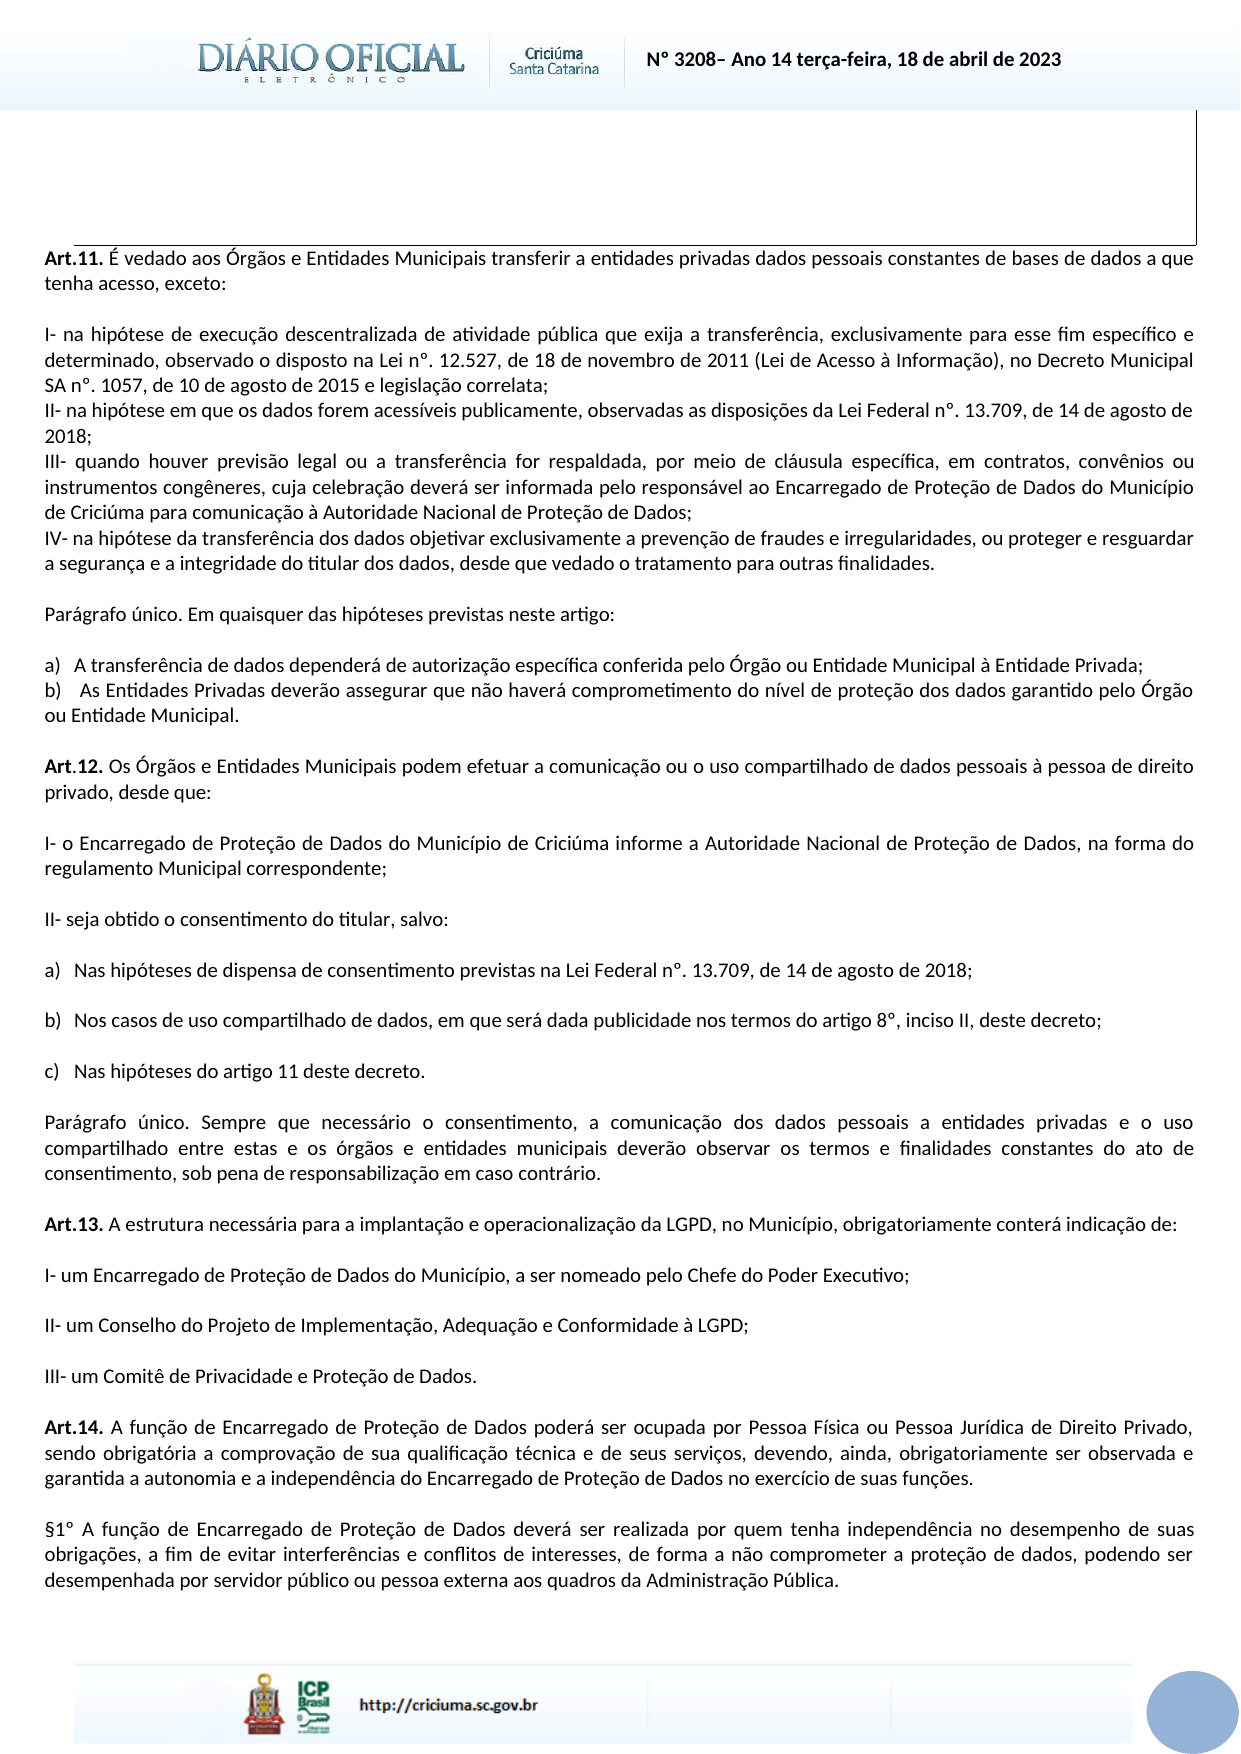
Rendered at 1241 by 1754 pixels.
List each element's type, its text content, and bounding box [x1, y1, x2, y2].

text §1º A função de Encarregado de Proteção de Dados deverá ser realizada por quem tenha independência no desempenho de suas obrigações, a fim de evitar interferências e conflitos de interesses, de forma a não comprometer a proteção de dados, podendo ser desempenhada por servidor público ou pessoa externa aos quadros da Administração Pública. [44, 1516, 1196, 1592]
list As Entidades Privadas deverão assegurar que não haverá comprometimento do nível de proteção dos dados garantido pelo Órgão ou Entidade Municipal. [44, 677, 1196, 728]
list Nas hipóteses de dispensa de consentimento previstas na Lei Federal nº. 13.709, de 14 de agosto de 2018; [44, 957, 1196, 982]
text I- na hipótese de execução descentralizada de atividade pública que exija a transferência, exclusivamente para esse fim específico e determinado, observado o disposto na Lei nº. 12.527, de 18 de novembro de 2011 (Lei de Acesso à Informação), no Decreto Municipal SA nº. 1057, de 10 de agosto de 2015 e legislação correlata; [44, 321, 1196, 398]
text Parágrafo único. Em quaisquer das hipóteses previstas neste artigo: [44, 601, 1196, 626]
text I- um Encarregado de Proteção de Dados do Município, a ser nomeado pelo Chefe do Poder Executivo; [44, 1262, 1196, 1287]
list Nos casos de uso compartilhado de dados, em que será dada publicidade nos termos do artigo 8º, inciso II, deste decreto; [44, 1008, 1196, 1033]
text Art.13. A estrutura necessária para a implantação e operacionalização da LGPD, no Município, obrigatoriamente conterá indicação de: [44, 1211, 1196, 1236]
list A transferência de dados dependerá de autorização específica conferida pelo Órgão ou Entidade Municipal à Entidade Privada; [44, 652, 1196, 677]
list Nas hipóteses do artigo 11 deste decreto. [44, 1058, 1196, 1084]
text Parágrafo único. Sempre que necessário o consentimento, a comunicação dos dados pessoais a entidades privadas e o uso compartilhado entre estas e os órgãos e entidades municipais deverão observar os termos e finalidades constantes do ato de consentimento, sob pena de responsabilização em caso contrário. [44, 1109, 1196, 1186]
text I- o Encarregado de Proteção de Dados do Município de Criciúma informe a Autoridade Nacional de Proteção de Dados, na forma do regulamento Municipal correspondente; [44, 830, 1196, 881]
text Art.11. É vedado aos Órgãos e Entidades Municipais transferir a entidades privadas dados pessoais constantes de bases de dados a que tenha acesso, exceto: [44, 245, 1196, 296]
text Art.14. A função de Encarregado de Proteção de Dados poderá ser ocupada por Pessoa Física ou Pessoa Jurídica de Direito Privado, sendo obrigatória a comprovação de sua qualificação técnica e de seus serviços, devendo, ainda, obrigatoriamente ser observada e garantida a autonomia e a independência do Encarregado de Proteção de Dados no exercício de suas funções. [44, 1414, 1196, 1491]
text III- um Comitê de Privacidade e Proteção de Dados. [44, 1363, 1196, 1389]
text II- na hipótese em que os dados forem acessíveis publicamente, observadas as disposições da Lei Federal nº. 13.709, de 14 de agosto de 2018; [44, 398, 1196, 448]
text IV- na hipótese da transferência dos dados objetivar exclusivamente a prevenção de fraudes e irregularidades, ou proteger e resguardar a segurança e a integridade do titular dos dados, desde que vedado o tratamento para outras finalidades. [44, 525, 1196, 576]
text Art.12. Os Órgãos e Entidades Municipais podem efetuar a comunicação ou o uso compartilhado de dados pessoais à pessoa de direito privado, desde que: [44, 753, 1196, 804]
text III- quando houver previsão legal ou a transferência for respaldada, por meio de cláusula específica, em contratos, convênios ou instrumentos congêneres, cuja celebração deverá ser informada pelo responsável ao Encarregado de Proteção de Dados do Município de Criciúma para comunicação à Autoridade Nacional de Proteção de Dados; [44, 448, 1196, 525]
text II- um Conselho do Projeto de Implementação, Adequação e Conformidade à LGPD; [44, 1313, 1196, 1338]
text II- seja obtido o consentimento do titular, salvo: [44, 906, 1196, 931]
